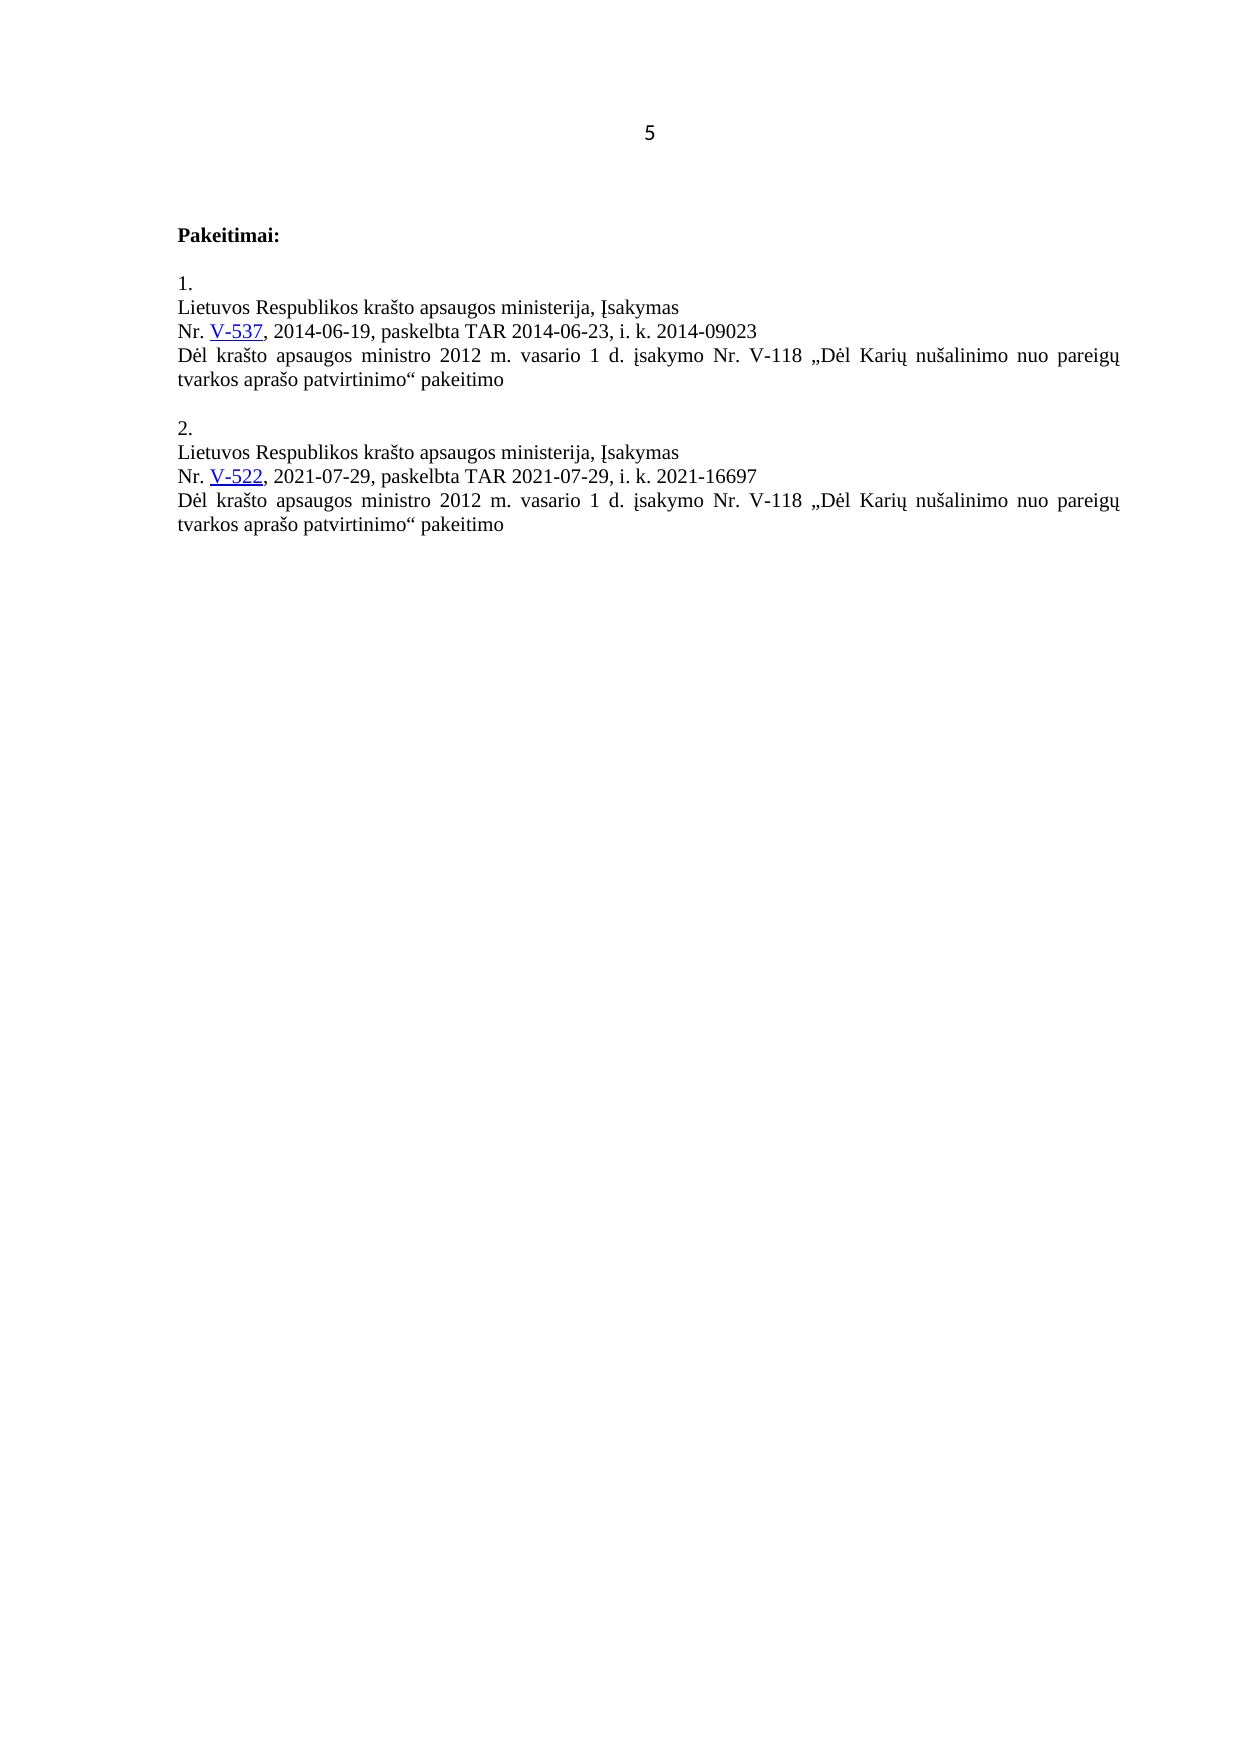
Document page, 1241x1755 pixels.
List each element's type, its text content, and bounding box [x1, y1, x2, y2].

text Lietuvos Respublikos krašto apsaugos ministerija, Įsakymas [177, 439, 1122, 464]
text Dėl krašto apsaugos ministro 2012 m. vasario 1 d. įsakymo Nr. V-118 „Dėl Karių nušalinimo nuo pareigų tvarkos aprašo patvirtinimo“ pakeitimo [177, 343, 1122, 391]
text 2. [177, 416, 1122, 439]
text Nr. V-537, 2014-06-19, paskelbta TAR 2014-06-23, i. k. 2014-09023 [177, 319, 1122, 343]
text 1. [177, 271, 1122, 295]
text Dėl krašto apsaugos ministro 2012 m. vasario 1 d. įsakymo Nr. V-118 „Dėl Karių nušalinimo nuo pareigų tvarkos aprašo patvirtinimo“ pakeitimo [177, 488, 1122, 536]
text Pakeitimai: [177, 223, 1122, 247]
text Lietuvos Respublikos krašto apsaugos ministerija, Įsakymas [177, 295, 1122, 319]
text Nr. V-522, 2021-07-29, paskelbta TAR 2021-07-29, i. k. 2021-16697 [177, 464, 1122, 488]
